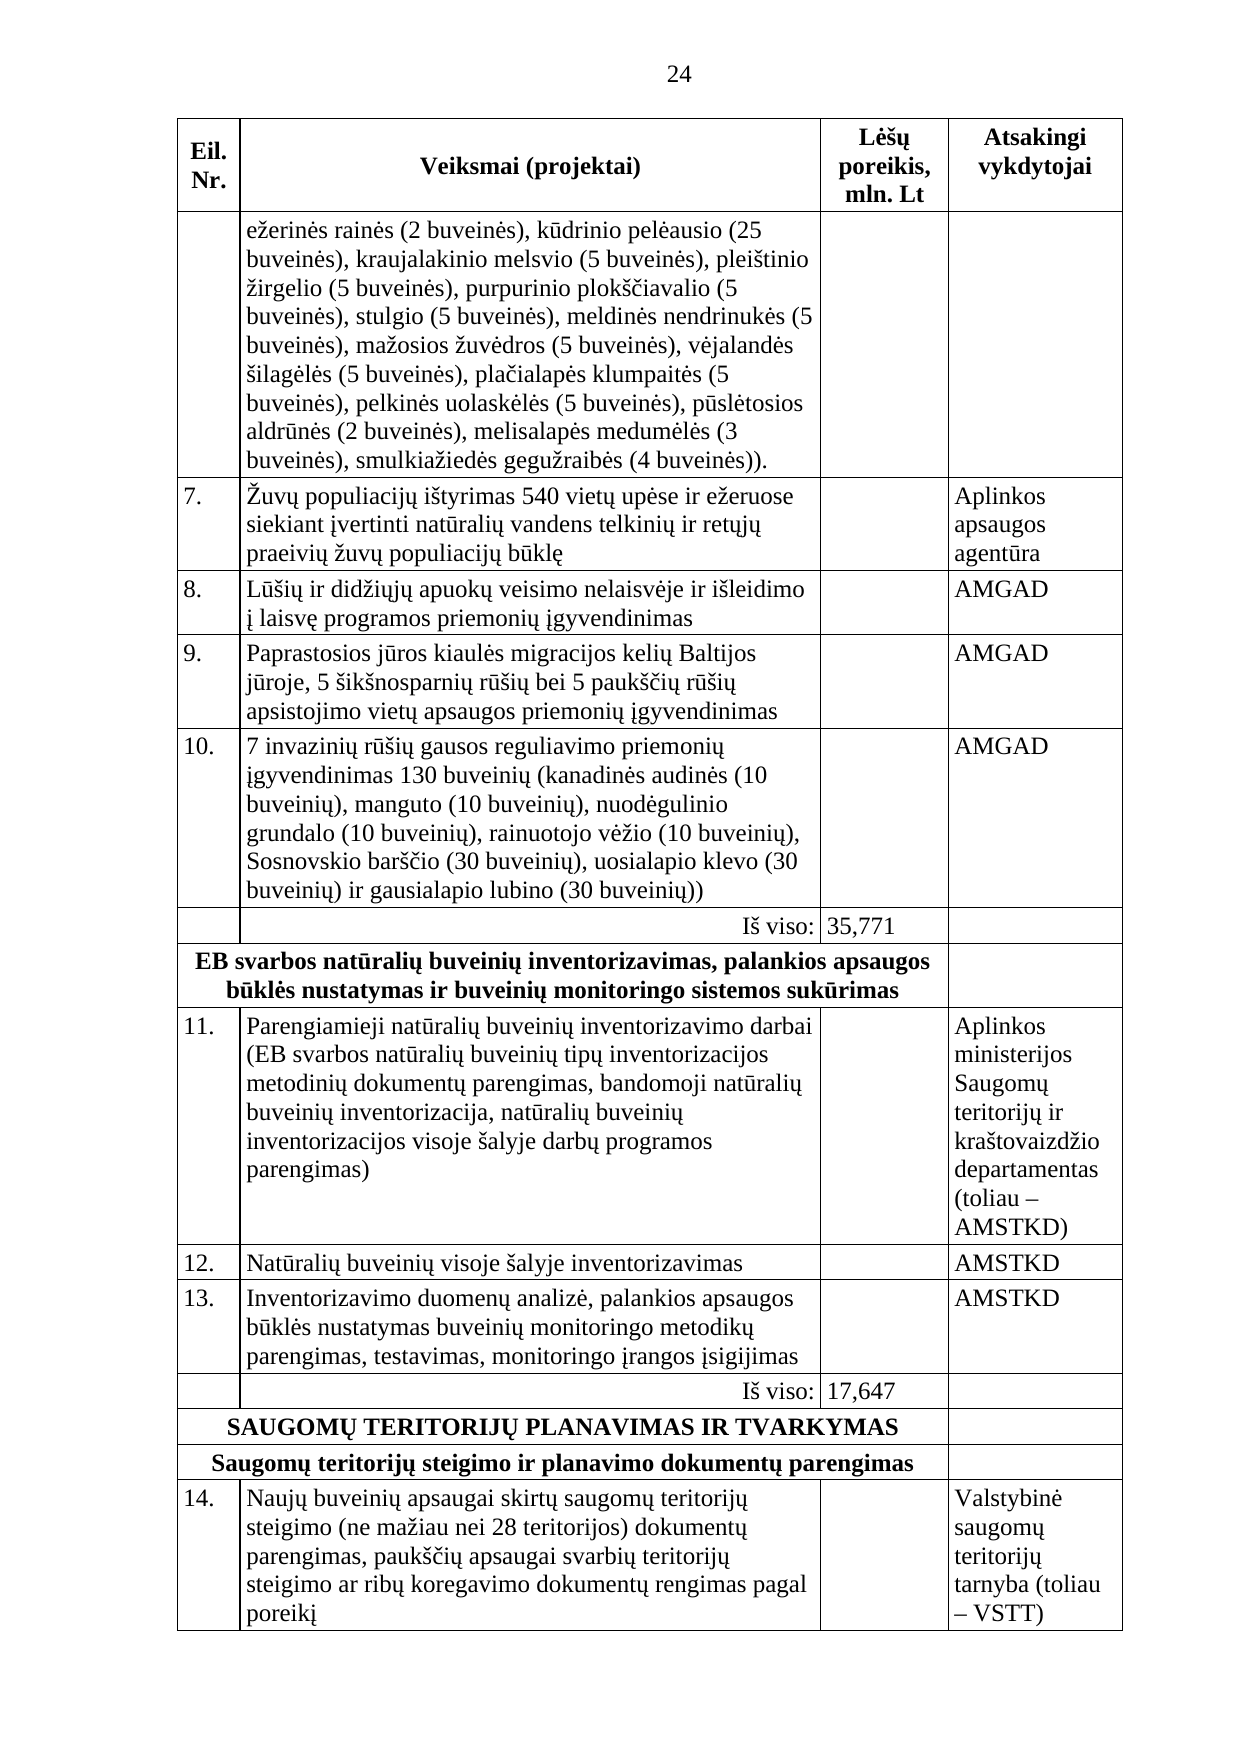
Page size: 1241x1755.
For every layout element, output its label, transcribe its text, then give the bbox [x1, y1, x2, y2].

table_cell AMGAD [949, 729, 1122, 907]
table_cell Valstybinė saugomų teritorijų tarnyba (toliau – VSTT) [949, 1480, 1122, 1630]
table_cell 10. [178, 729, 239, 907]
table_cell Inventorizavimo duomenų analizė, palankios apsaugos būklės nustatymas buveinių monitoringo metodikų parengimas, testavimas, monitoringo įrangos įsigijimas [241, 1280, 820, 1372]
table_cell 11. [178, 1008, 239, 1244]
table_cell Parengiamieji natūralių buveinių inventorizavimo darbai (EB svarbos natūralių buveinių tipų inventorizacijos metodinių dokumentų parengimas, bandomoji natūralių buveinių inventorizacija, natūralių buveinių inventorizacijos visoje šalyje darbų programos parengimas) [241, 1008, 820, 1244]
table_cell [949, 944, 1122, 1007]
table_header Eil. Nr. [178, 119, 239, 211]
table_cell [178, 908, 239, 942]
table_cell Paprastosios jūros kiaulės migracijos kelių Baltijos jūroje, 5 šikšnosparnių rūšių bei 5 paukščių rūšių apsistojimo vietų apsaugos priemonių įgyvendinimas [241, 635, 820, 727]
table_cell [949, 212, 1122, 477]
table_cell ežerinės rainės (2 buveinės), kūdrinio pelėausio (25 buveinės), kraujalakinio melsvio (5 buveinės), pleištinio žirgelio (5 buveinės), purpurinio plokščiavalio (5 buveinės), stulgio (5 buveinės), meldinės nendrinukės (5 buveinės), mažosios žuvėdros (5 buveinės), vėjalandės šilagėlės (5 buveinės), plačialapės klumpaitės (5 buveinės), pelkinės uolaskėlės (5 buveinės), pūslėtosios aldrūnės (2 buveinės), melisalapės medumėlės (3 buveinės), smulkiažiedės gegužraibės (4 buveinės)). [241, 212, 820, 477]
table_cell 12. [178, 1245, 239, 1279]
table_cell 35,771 [821, 908, 948, 942]
table_cell Iš viso: [241, 908, 820, 942]
table_cell [821, 571, 948, 634]
table_cell [821, 1245, 948, 1279]
table_cell AMSTKD [949, 1245, 1122, 1279]
table_cell AMSTKD [949, 1280, 1122, 1372]
table_cell [821, 212, 948, 477]
table_cell [178, 1374, 239, 1408]
table_cell [178, 212, 239, 477]
table_cell 7. [178, 478, 239, 570]
table_cell EB svarbos natūralių buveinių inventorizavimas, palankios apsaugos būklės nustatymas ir buveinių monitoringo sistemos sukūrimas [178, 944, 948, 1007]
table_cell 14. [178, 1480, 239, 1630]
table_cell Iš viso: [241, 1374, 820, 1408]
table_cell [821, 635, 948, 727]
table_cell [949, 1409, 1122, 1444]
table_cell [821, 729, 948, 907]
table_cell AMGAD [949, 635, 1122, 727]
table_header Atsakingi vykdytojai [949, 119, 1122, 211]
table_cell [821, 1008, 948, 1244]
table_cell Saugomų teritorijų steigimo ir planavimo dokumentų parengimas [178, 1445, 948, 1479]
table_cell Žuvų populiacijų ištyrimas 540 vietų upėse ir ežeruose siekiant įvertinti natūralių vandens telkinių ir retųjų praeivių žuvų populiacijų būklę [241, 478, 820, 570]
table_cell 9. [178, 635, 239, 727]
table_cell [949, 908, 1122, 942]
table_cell Aplinkos apsaugos agentūra [949, 478, 1122, 570]
table_cell Natūralių buveinių visoje šalyje inventorizavimas [241, 1245, 820, 1279]
table_cell 8. [178, 571, 239, 634]
table_cell 7 invazinių rūšių gausos reguliavimo priemonių įgyvendinimas 130 buveinių (kanadinės audinės (10 buveinių), manguto (10 buveinių), nuodėgulinio grundalo (10 buveinių), rainuotojo vėžio (10 buveinių), Sosnovskio barščio (30 buveinių), uosialapio klevo (30 buveinių) ir gausialapio lubino (30 buveinių)) [241, 729, 820, 907]
table_header Lėšų poreikis, mln. Lt [821, 119, 948, 211]
table_cell AMGAD [949, 571, 1122, 634]
table_cell [949, 1445, 1122, 1479]
table_cell [821, 1280, 948, 1372]
table_cell 17,647 [821, 1374, 948, 1408]
table_cell Naujų buveinių apsaugai skirtų saugomų teritorijų steigimo (ne mažiau nei 28 teritorijos) dokumentų parengimas, paukščių apsaugai svarbių teritorijų steigimo ar ribų koregavimo dokumentų rengimas pagal poreikį [241, 1480, 820, 1630]
table_cell [949, 1374, 1122, 1408]
table_cell Aplinkos ministerijos Saugomų teritorijų ir kraštovaizdžio departamentas (toliau – AMSTKD) [949, 1008, 1122, 1244]
table_cell [821, 1480, 948, 1630]
table_header Veiksmai (projektai) [241, 119, 820, 211]
table_cell SAUGOMŲ TERITORIJŲ planavimAS IR TVARKYMAS [178, 1409, 948, 1444]
table_cell 13. [178, 1280, 239, 1372]
table_cell [821, 478, 948, 570]
table_cell Lūšių ir didžiųjų apuokų veisimo nelaisvėje ir išleidimo į laisvę programos priemonių įgyvendinimas [241, 571, 820, 634]
